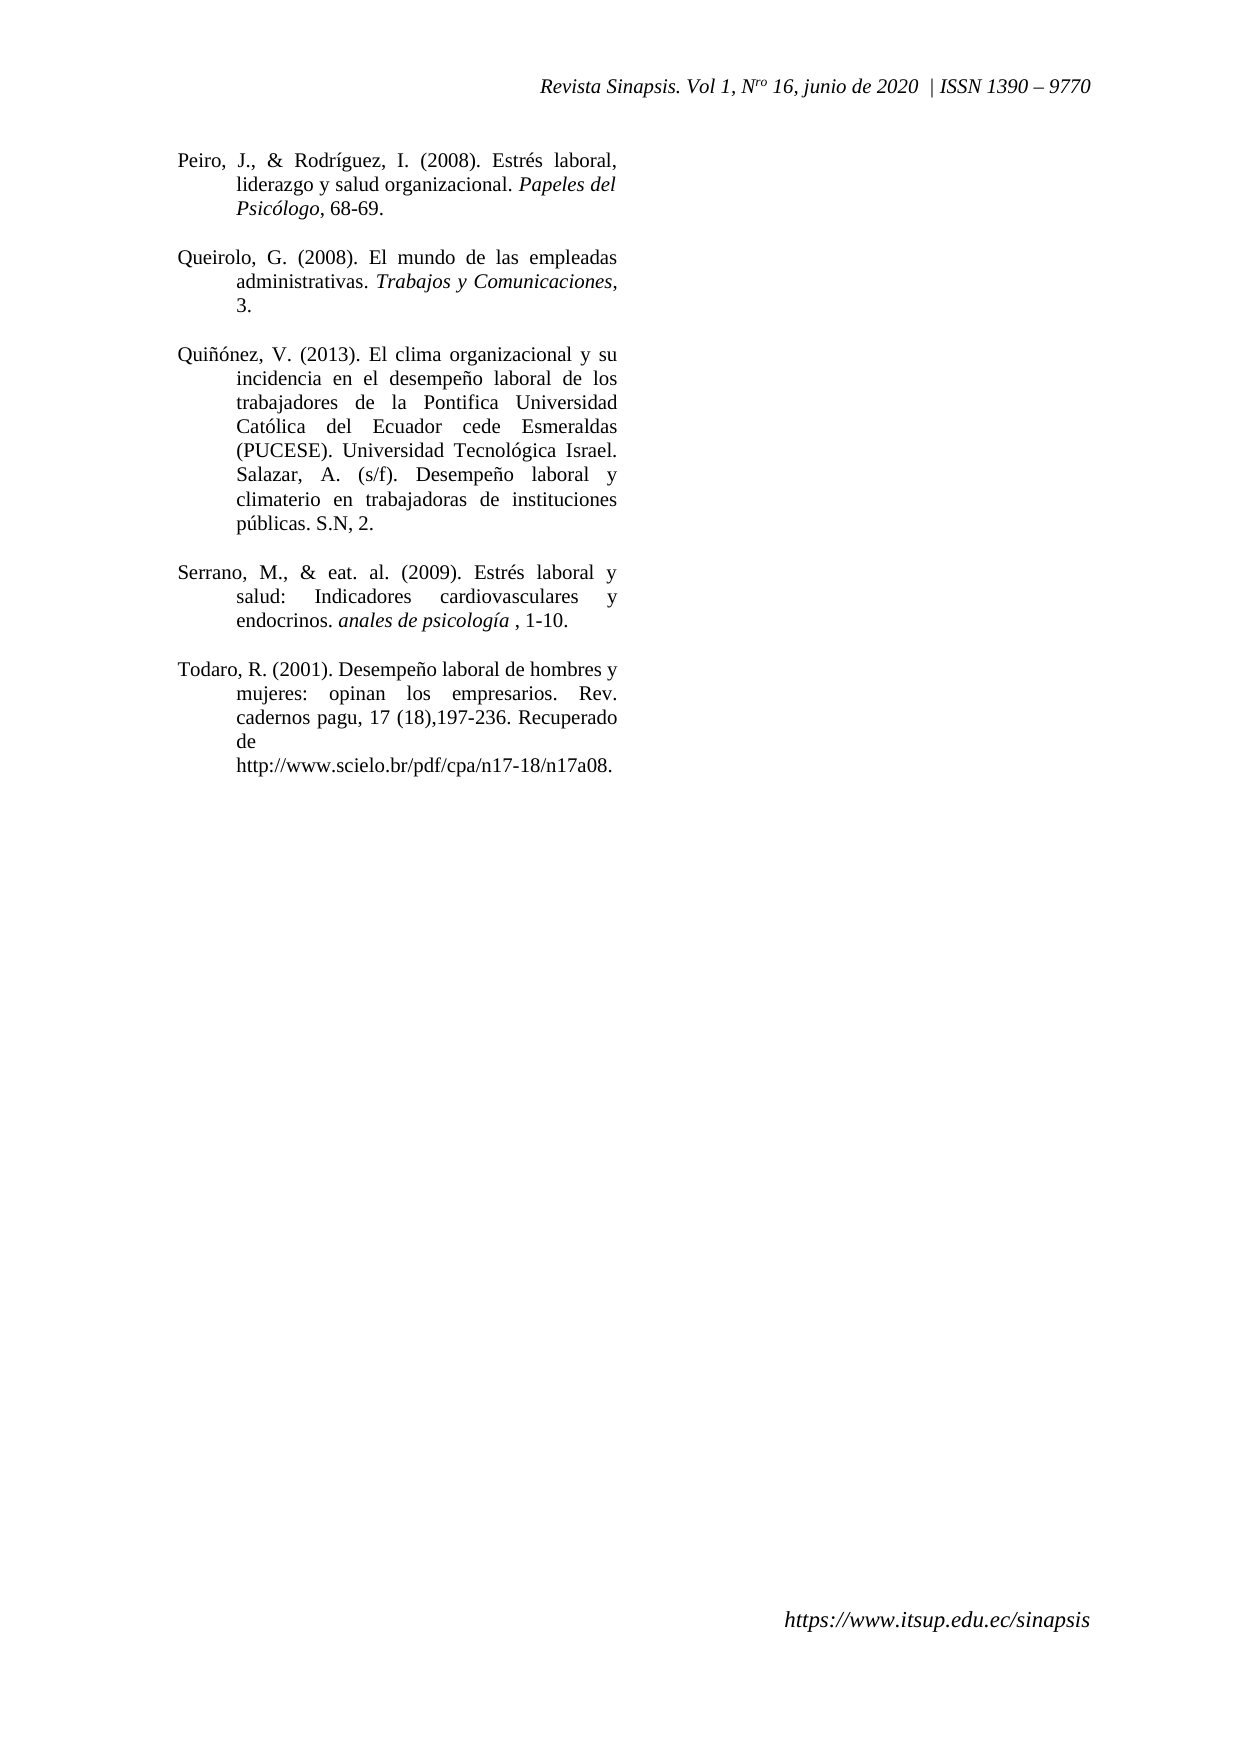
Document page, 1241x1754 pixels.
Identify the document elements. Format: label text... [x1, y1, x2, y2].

text Peiro, J., & Rodríguez, I. (2008). Estrés laboral, liderazgo y salud organizacional. Papeles del Psicólogo, 68-69. [177, 148, 618, 220]
text Todaro, R. (2001). Desempeño laboral de hombres y mujeres: opinan los empresarios. Rev. cadernos pagu, 17 (18),197-236. Recuperado de http://www.scielo.br/pdf/cpa/n17-18/n17a08. [177, 657, 618, 777]
text Serrano, M., & eat. al. (2009). Estrés laboral y salud: Indicadores cardiovasculares y endocrinos. anales de psicología , 1-10. [177, 559, 618, 632]
text Quiñónez, V. (2013). El clima organizacional y su incidencia en el desempeño laboral de los trabajadores de la Pontifica Universidad Católica del Ecuador cede Esmeraldas (PUCESE). Universidad Tecnológica Israel. Salazar, A. (s/f). Desempeño laboral y climaterio en trabajadoras de instituciones públicas. S.N, 2. [177, 342, 618, 534]
text Queirolo, G. (2008). El mundo de las empleadas administrativas. Trabajos y Comunicaciones, 3. [177, 245, 618, 317]
